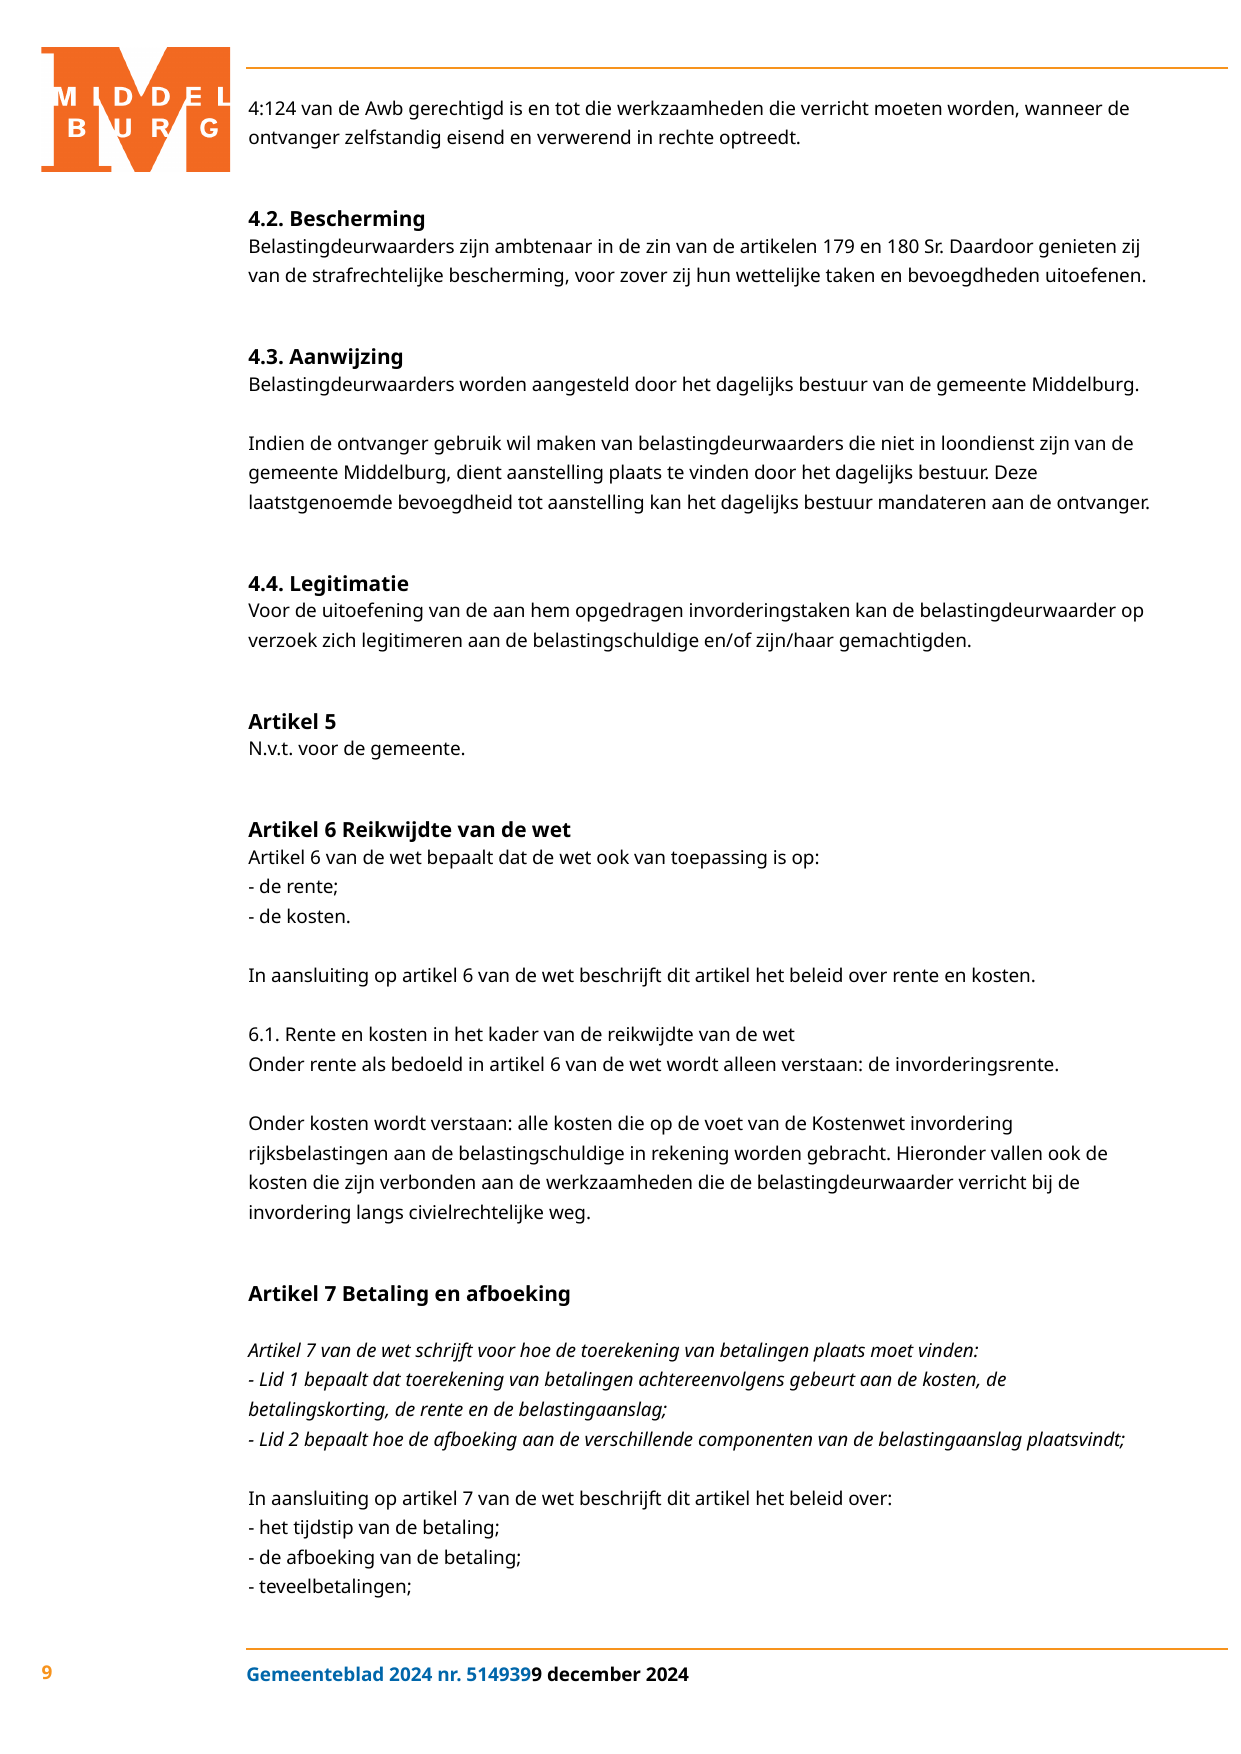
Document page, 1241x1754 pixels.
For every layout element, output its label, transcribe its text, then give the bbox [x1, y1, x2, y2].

text Belastingdeurwaarders zijn ambtenaar in de zin van de artikelen 179 en 180 Sr. Daardoor genieten zij van de strafrechtelijke bescherming, voor zover zij hun wettelijke taken en bevoegdheden uitoefenen. [248, 233, 1152, 288]
text Artikel 7 Betaling en afboeking [248, 1279, 1152, 1307]
text Onder kosten wordt verstaan: alle kosten die op de voet van de Kostenwet invordering rijksbelastingen aan de belastingschuldige in rekening worden gebracht. Hieronder vallen ook de kosten die zijn verbonden aan de werkzaamheden die de belastingdeurwaarder verricht bij de invordering langs civielrechtelijke weg. [248, 1110, 1152, 1225]
text - de afboeking van de betaling; [248, 1544, 1152, 1570]
text 6.1. Rente en kosten in het kader van de reikwijdte van de wet [248, 1022, 1152, 1047]
text Onder rente als bedoeld in artikel 6 van de wet wordt alleen verstaan: de invorderingsrente. [248, 1051, 1152, 1077]
picture [41, 47, 231, 172]
text Belastingdeurwaarders worden aangesteld door het dagelijks bestuur van de gemeente Middelburg. [248, 371, 1152, 397]
text 4.3. Aanwijzing [248, 342, 1152, 371]
text - het tijdstip van de betaling; [248, 1514, 1152, 1540]
text Artikel 7 van de wet schrijft voor hoe de toerekening van betalingen plaats moet vinden: [248, 1337, 1152, 1363]
text - de rente; [248, 874, 1152, 899]
text N.v.t. voor de gemeente. [248, 736, 1152, 761]
text - Lid 1 bepaalt dat toerekening van betalingen achtereenvolgens gebeurt aan de kosten, de betalingskorting, de rente en de belastingaanslag; [248, 1367, 1152, 1422]
text 4.2. Bescherming [248, 204, 1152, 233]
text In aansluiting op artikel 6 van de wet beschrijft dit artikel het beleid over rente en kosten. [248, 962, 1152, 988]
text Voor de uitoefening van de aan hem opgedragen invorderingstaken kan de belastingdeurwaarder op verzoek zich legitimeren aan de belastingschuldige en/of zijn/haar gemachtigden. [248, 598, 1152, 653]
text - Lid 2 bepaalt hoe de afboeking aan de verschillende componenten van de belastingaanslag plaatsvindt; [248, 1426, 1152, 1452]
text Artikel 6 Reikwijdte van de wet [248, 816, 1152, 844]
text Artikel 5 [248, 707, 1152, 736]
text - teveelbetalingen; [248, 1574, 1152, 1599]
text - de kosten. [248, 903, 1152, 929]
text Artikel 6 van de wet bepaalt dat de wet ook van toepassing is op: [248, 844, 1152, 870]
text 4:124 van de Awb gerechtigd is en tot die werkzaamheden die verricht moeten worden, wanneer de ontvanger zelfstandig eisend en verwerend in rechte optreedt. [248, 95, 1152, 150]
text 4.4. Legitimatie [248, 569, 1152, 598]
text In aansluiting op artikel 7 van de wet beschrijft dit artikel het beleid over: [248, 1485, 1152, 1511]
text Indien de ontvanger gebruik wil maken van belastingdeurwaarders die niet in loondienst zijn van de gemeente Middelburg, dient aanstelling plaats te vinden door het dagelijks bestuur. Deze laatstgenoemde bevoegdheid tot aanstelling kan het dagelijks bestuur mandateren aan de ontvanger. [248, 430, 1152, 515]
